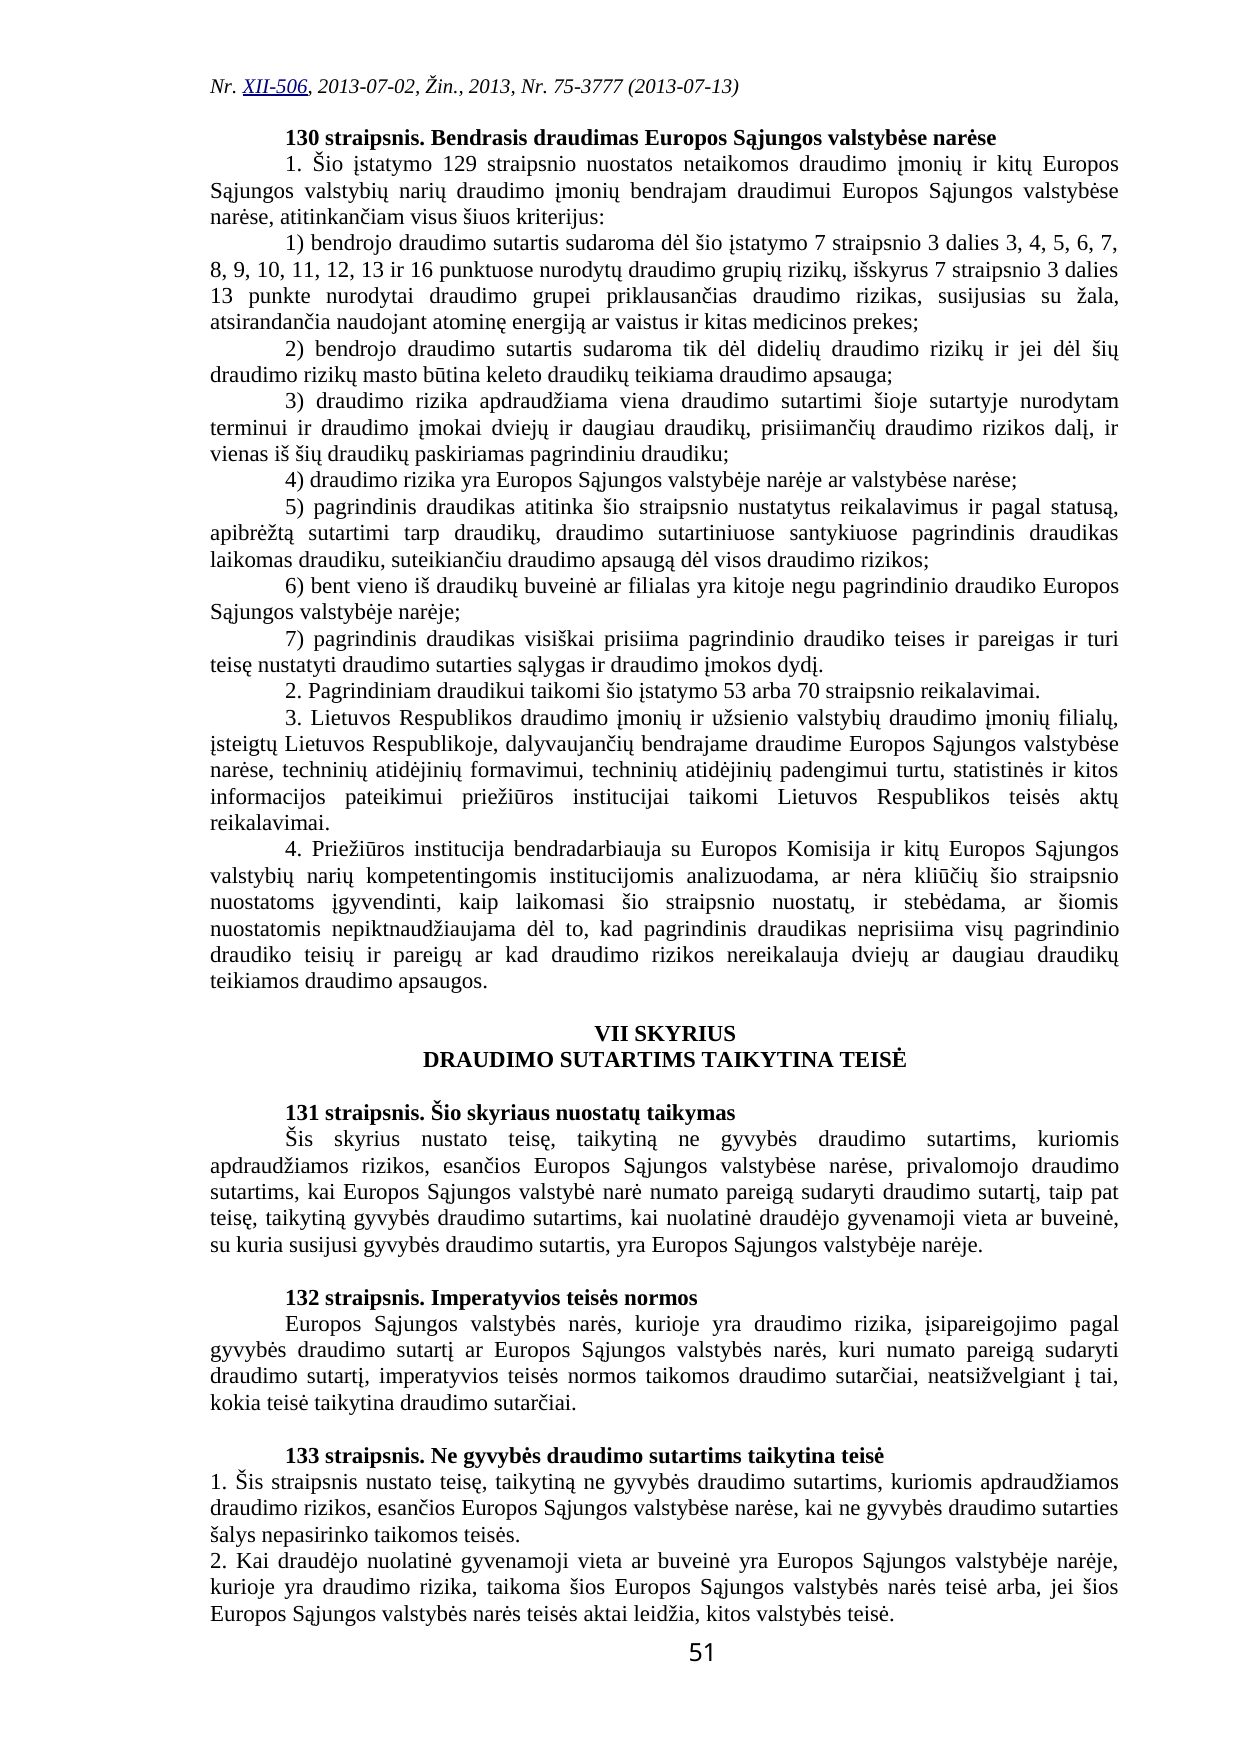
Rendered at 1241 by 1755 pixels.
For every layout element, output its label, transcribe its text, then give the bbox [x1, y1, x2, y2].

text 1) bendrojo draudimo sutartis sudaroma dėl šio įstatymo 7 straipsnio 3 dalies 3, 4, 5, 6, 7, 8, 9, 10, 11, 12, 13 ir 16 punktuose nurodytų draudimo grupių rizikų, išskyrus 7 straipsnio 3 dalies 13 punkte nurodytai draudimo grupei priklausančias draudimo rizikas, susijusias su žala, atsirandančia naudojant atominę energiją ar vaistus ir kitas medicinos prekes; [210, 229, 1120, 335]
text 2. Pagrindiniam draudikui taikomi šio įstatymo 53 arba 70 straipsnio reikalavimai. [210, 677, 1120, 704]
text 1. Šio įstatymo 129 straipsnio nuostatos netaikomos draudimo įmonių ir kitų Europos Sąjungos valstybių narių draudimo įmonių bendrajam draudimui Europos Sąjungos valstybėse narėse, atitinkančiam visus šiuos kriterijus: [210, 150, 1120, 229]
text 7) pagrindinis draudikas visiškai prisiima pagrindinio draudiko teises ir pareigas ir turi teisę nustatyti draudimo sutarties sąlygas ir draudimo įmokos dydį. [210, 625, 1120, 677]
text Europos Sąjungos valstybės narės, kurioje yra draudimo rizika, įsipareigojimo pagal gyvybės draudimo sutartį ar Europos Sąjungos valstybės narės, kuri numato pareigą sudaryti draudimo sutartį, imperatyvios teisės normos taikomos draudimo sutarčiai, neatsižvelgiant į tai, kokia teisė taikytina draudimo sutarčiai. [210, 1310, 1120, 1415]
text 5) pagrindinis draudikas atitinka šio straipsnio nustatytus reikalavimus ir pagal statusą, apibrėžtą sutartimi tarp draudikų, draudimo sutartiniuose santykiuose pagrindinis draudikas laikomas draudiku, suteikiančiu draudimo apsaugą dėl visos draudimo rizikos; [210, 493, 1120, 572]
text 2. Kai draudėjo nuolatinė gyvenamoji vieta ar buveinė yra Europos Sąjungos valstybėje narėje, kurioje yra draudimo rizika, taikoma šios Europos Sąjungos valstybės narės teisė arba, jei šios Europos Sąjungos valstybės narės teisės aktai leidžia, kitos valstybės teisė. [210, 1547, 1120, 1626]
text 4. Priežiūros institucija bendradarbiauja su Europos Komisija ir kitų Europos Sąjungos valstybių narių kompetentingomis institucijomis analizuodama, ar nėra kliūčių šio straipsnio nuostatoms įgyvendinti, kaip laikomasi šio straipsnio nuostatų, ir stebėdama, ar šiomis nuostatomis nepiktnaudžiaujama dėl to, kad pagrindinis draudikas neprisiima visų pagrindinio draudiko teisių ir pareigų ar kad draudimo rizikos nereikalauja dviejų ar daugiau draudikų teikiamos draudimo apsaugos. [210, 836, 1120, 994]
text 2) bendrojo draudimo sutartis sudaroma tik dėl didelių draudimo rizikų ir jei dėl šių draudimo rizikų masto būtina keleto draudikų teikiama draudimo apsauga; [210, 335, 1120, 387]
text Šis skyrius nustato teisę, taikytiną ne gyvybės draudimo sutartims, kuriomis apdraudžiamos rizikos, esančios Europos Sąjungos valstybėse narėse, privalomojo draudimo sutartims, kai Europos Sąjungos valstybė narė numato pareigą sudaryti draudimo sutartį, taip pat teisę, taikytiną gyvybės draudimo sutartims, kai nuolatinė draudėjo gyvenamoji vieta ar buveinė, su kuria susijusi gyvybės draudimo sutartis, yra Europos Sąjungos valstybėje narėje. [210, 1125, 1120, 1257]
text 3) draudimo rizika apdraudžiama viena draudimo sutartimi šioje sutartyje nurodytam terminui ir draudimo įmokai dviejų ir daugiau draudikų, prisiimančių draudimo rizikos dalį, ir vienas iš šių draudikų paskiriamas pagrindiniu draudiku; [210, 387, 1120, 467]
text Nr. XII-506, 2013-07-02, Žin., 2013, Nr. 75-3777 (2013-07-13) [210, 73, 1120, 98]
text 1. Šis straipsnis nustato teisę, taikytiną ne gyvybės draudimo sutartims, kuriomis apdraudžiamos draudimo rizikos, esančios Europos Sąjungos valstybėse narėse, kai ne gyvybės draudimo sutarties šalys nepasirinko taikomos teisės. [210, 1468, 1120, 1547]
subtitle 132 straipsnis. Imperatyvios teisės normos [210, 1283, 1120, 1310]
subtitle 133 straipsnis. Ne gyvybės draudimo sutartims taikytina teisė [210, 1442, 1120, 1468]
subtitle 131 straipsnis. Šio skyriaus nuostatų taikymas [210, 1099, 1120, 1125]
text 6) bent vieno iš draudikų buveinė ar filialas yra kitoje negu pagrindinio draudiko Europos Sąjungos valstybėje narėje; [210, 572, 1120, 625]
text 4) draudimo rizika yra Europos Sąjungos valstybėje narėje ar valstybėse narėse; [210, 467, 1120, 493]
subtitle DRAUDIMO SUTARTIMS TAIKYTINA TEISĖ [210, 1046, 1120, 1073]
subtitle 130 straipsnis. Bendrasis draudimas Europos Sąjungos valstybėse narėse [210, 124, 1120, 150]
text 3. Lietuvos Respublikos draudimo įmonių ir užsienio valstybių draudimo įmonių filialų, įsteigtų Lietuvos Respublikoje, dalyvaujančių bendrajame draudime Europos Sąjungos valstybėse narėse, techninių atidėjinių formavimui, techninių atidėjinių padengimui turtu, statistinės ir kitos informacijos pateikimui priežiūros institucijai taikomi Lietuvos Respublikos teisės aktų reikalavimai. [210, 704, 1120, 836]
subtitle VII SKYRIUS [210, 1020, 1120, 1046]
